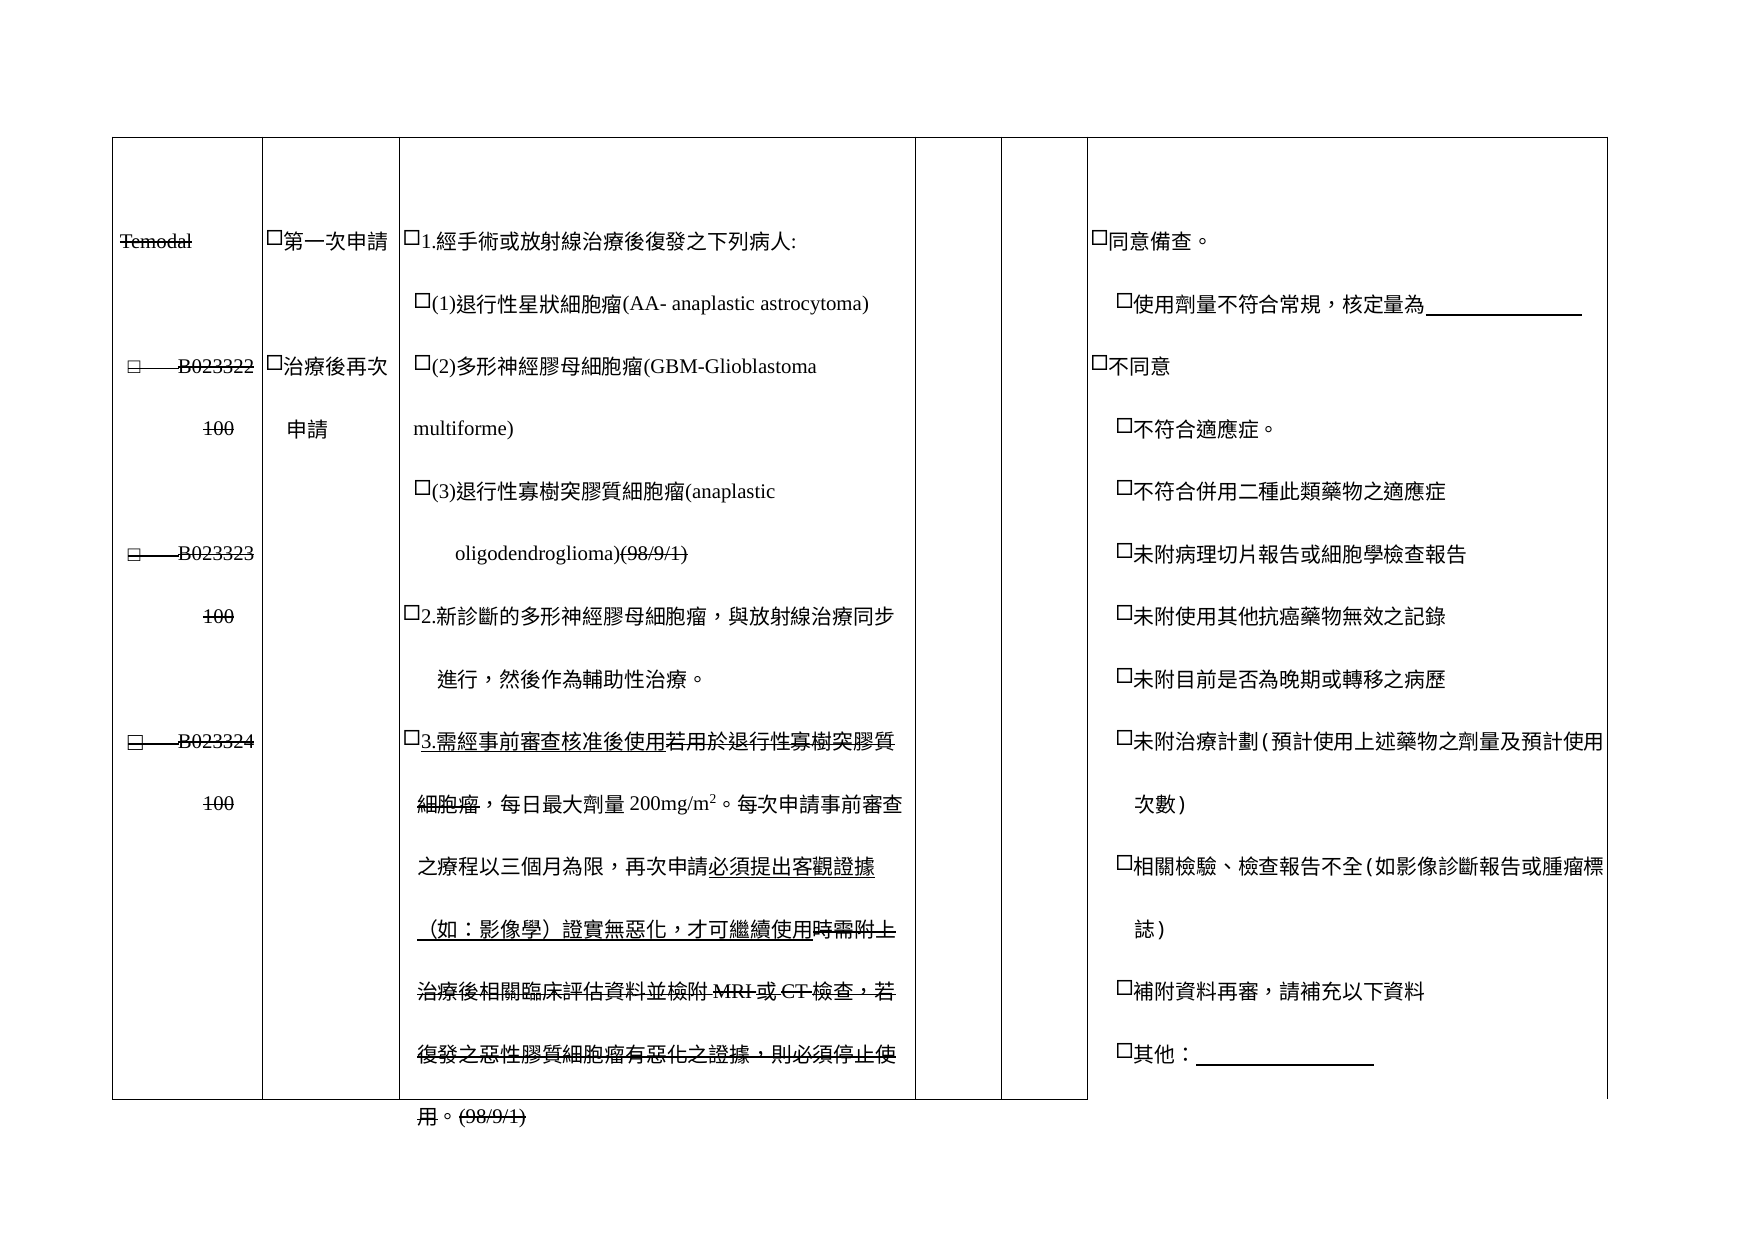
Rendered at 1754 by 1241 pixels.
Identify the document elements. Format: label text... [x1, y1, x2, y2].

table_cell Temodal B023322100 B023323100 B023324100 [113, 138, 262, 1099]
table_cell [1002, 138, 1087, 1099]
table_cell 同意備查。 使用劑量不符合常規，核定量為 不同意 不符合適應症。 不符合併用二種此類藥物之適應症 未附病理切片報告或細胞學檢查報告 未附使用其他抗癌藥物無效之記錄 未附目前是否為晚期或轉移之病歷 未附治療計劃(預計使用上述藥物之劑量及預計使用次數) 相關檢驗、檢查報告不全(如影像診斷報告或腫瘤標誌) 補附資料再審，請補充以下資料 其他： [1088, 138, 1607, 1099]
table_cell [916, 138, 1001, 1099]
table_cell [1608, 137, 1616, 1099]
table_cell 1.經手術或放射線治療後復發之下列病人: (1)退行性星狀細胞瘤(AA- anaplastic astrocytoma) (2)多形神經膠母細胞瘤(GBM-Glioblastoma multiforme) (3)退行性寡樹突膠質細胞瘤(anaplastic oligodendroglioma)(98/9/1) 2.新診斷的多形神經膠母細胞瘤，與放射線治療同步進行，然後作為輔助性治療。 3.需經事前審查核准後使用若用於退行性寡樹突膠質細胞瘤，每日最大劑量200mg/m2。每次申請事前審查之療程以三個月為限，再次申請必須提出客觀證據（如：影像學）證實無惡化，才可繼續使用時需附上治療後相關臨床評估資料並檢附MRI或CT檢查，若復發之惡性膠質細胞瘤有惡化之證據，則必須停止使用。(98/9/1) [400, 138, 915, 1099]
table_cell 第一次申請 治療後再次申請 [263, 138, 399, 1099]
